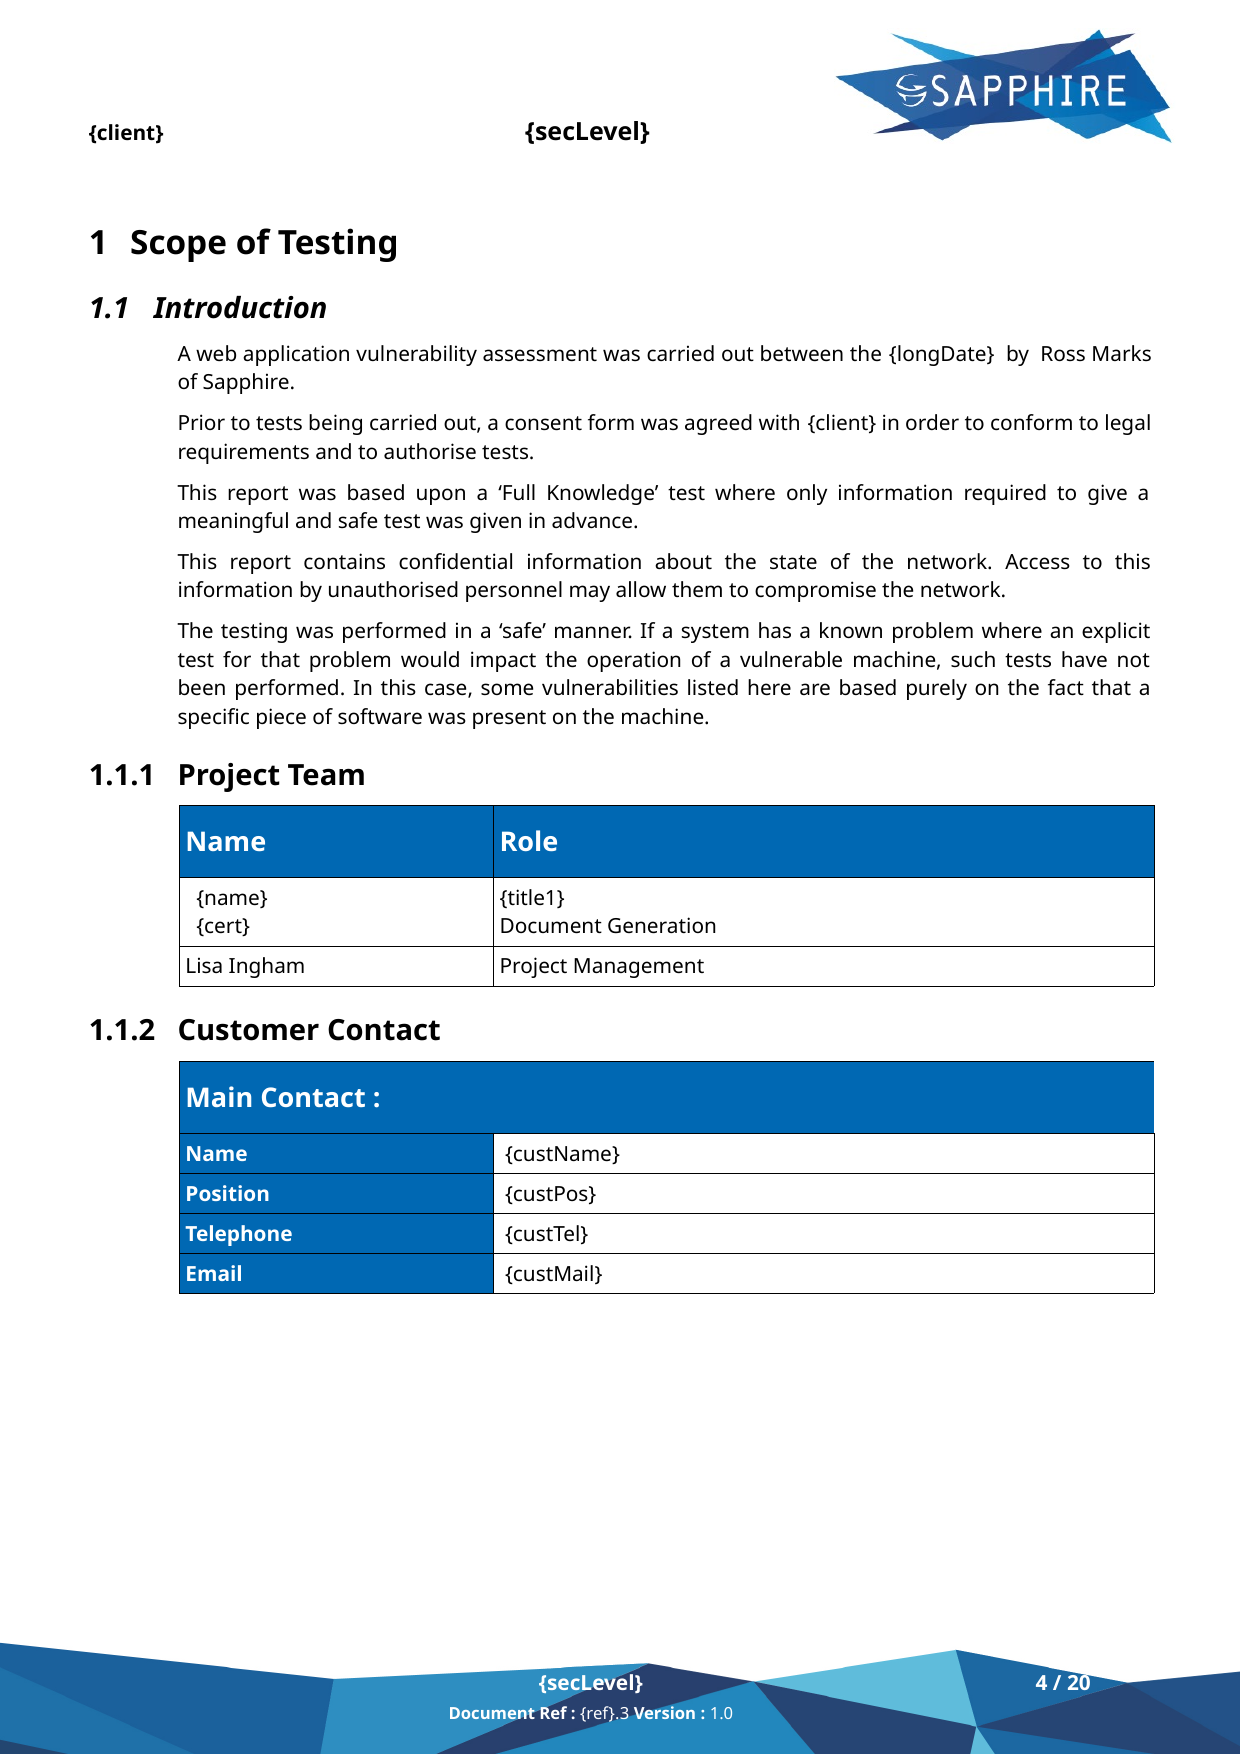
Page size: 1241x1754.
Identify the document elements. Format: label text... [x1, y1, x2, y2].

subtitle Scope of Testing [88, 218, 1152, 264]
text The testing was performed in a ‘safe’ manner. If a system has a known problem where an explicit test for that problem would impact the operation of a vulnerable machine, such tests have not been performed. In this case, some vulnerabilities listed here are based purely on the fact that a specific piece of software was present on the machine. [177, 616, 1152, 730]
table_cell Telephone [180, 1214, 493, 1253]
text A web application vulnerability assessment was carried out between the {longDate} by Ross Marks of Sapphire. [177, 339, 1152, 396]
table_header Main Contact : [180, 1062, 1154, 1133]
picture [0, 1638, 1241, 1754]
text Prior to tests being carried out, a consent form was agreed with {client} in order to conform to legal requirements and to authorise tests. [177, 408, 1152, 465]
table_cell {title1} Document Generation [494, 878, 1154, 946]
subtitle Project Team [88, 754, 1240, 793]
table_cell Name [180, 1134, 493, 1173]
table_cell {name} {cert} [180, 878, 493, 946]
table_cell Email [180, 1254, 493, 1293]
table_cell {custTel} [494, 1214, 1154, 1253]
table_cell {custName} [494, 1134, 1154, 1173]
picture [833, 28, 1176, 144]
text This report contains confidential information about the state of the network. Access to this information by unauthorised personnel may allow them to compromise the network. [177, 547, 1152, 604]
subtitle Customer Contact [88, 1009, 1240, 1049]
table_cell Project Management [494, 947, 1154, 986]
subtitle Introduction [88, 287, 1240, 327]
table_header Role [494, 806, 1154, 877]
table_header Name [180, 806, 493, 877]
table_cell Position [180, 1174, 493, 1213]
text This report was based upon a ‘Full Knowledge’ test where only information required to give a meaningful and safe test was given in advance. [177, 478, 1152, 534]
table_cell {custPos} [494, 1174, 1154, 1213]
table_cell {custMail} [494, 1254, 1154, 1293]
table_cell Lisa Ingham [180, 947, 493, 986]
